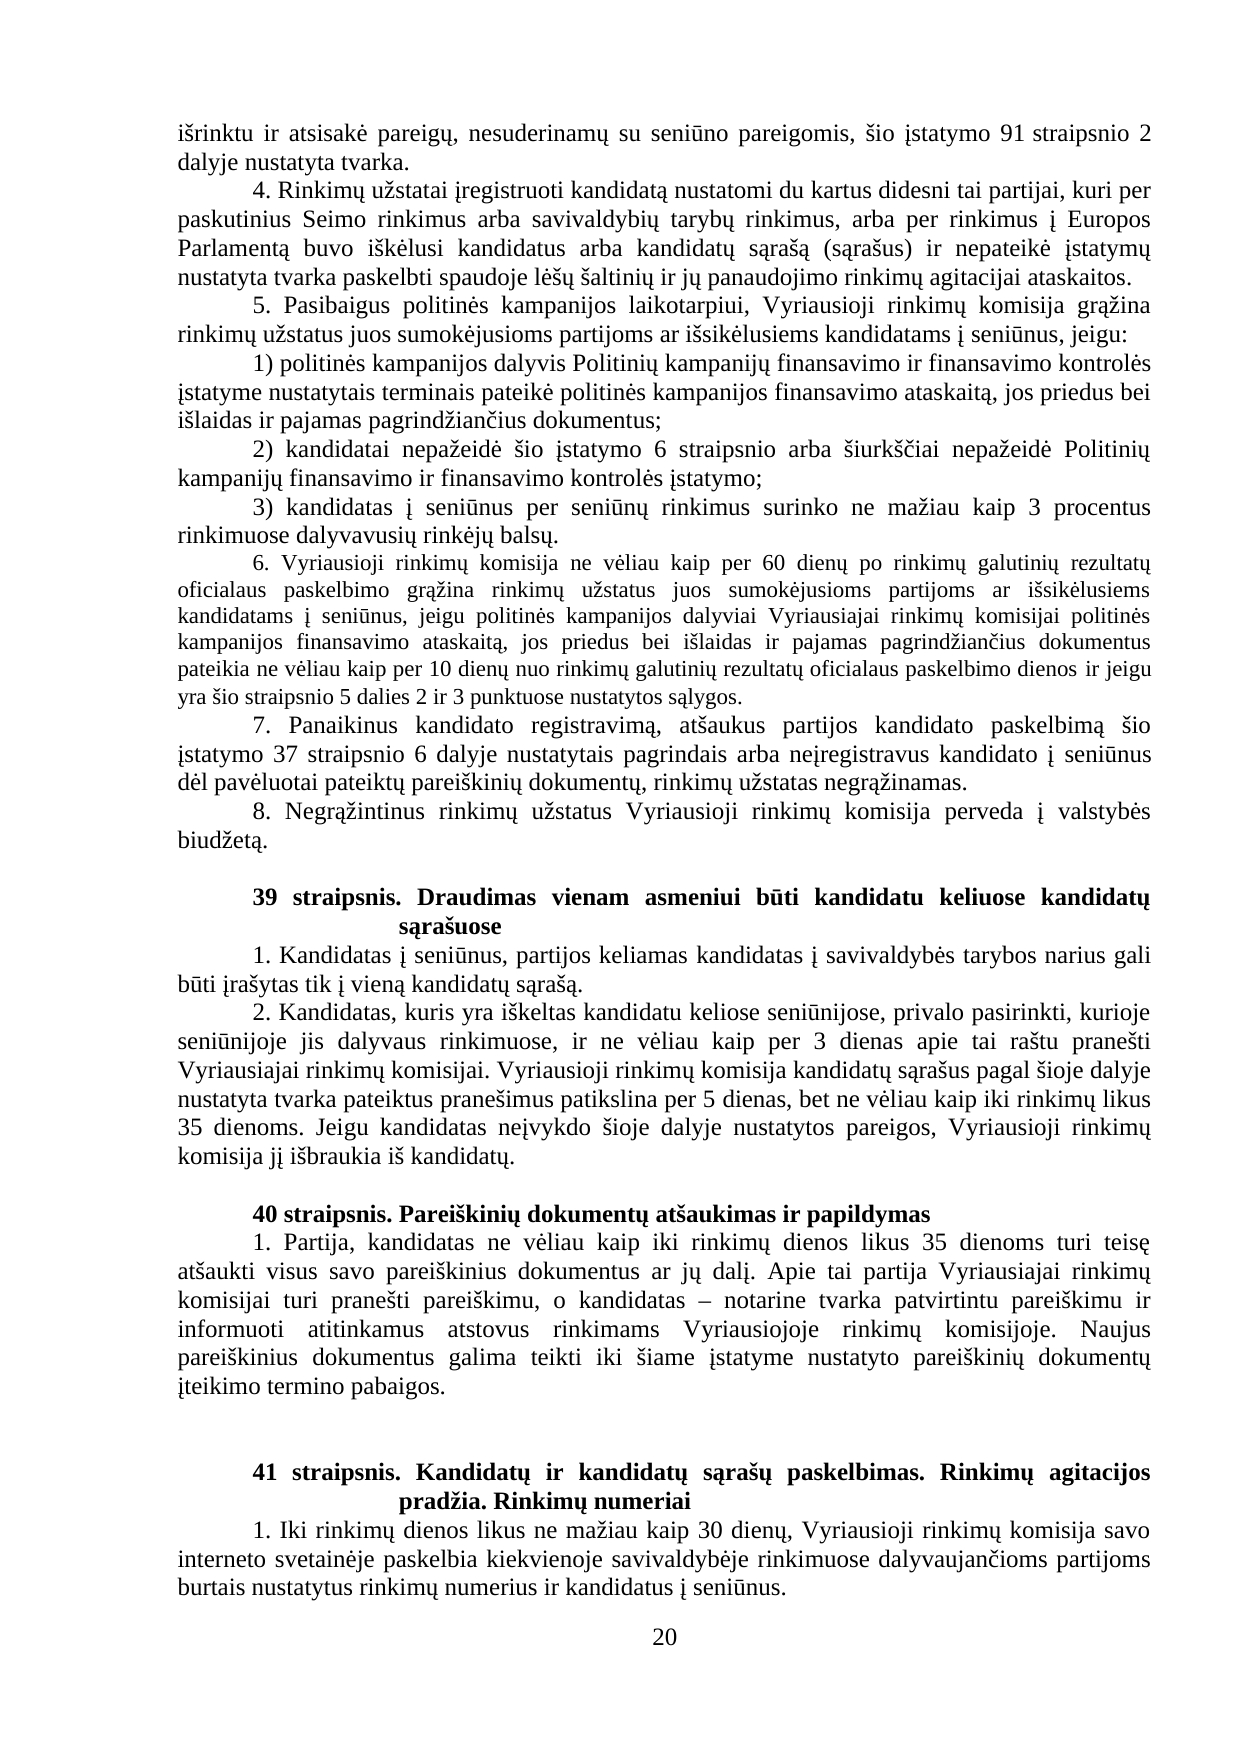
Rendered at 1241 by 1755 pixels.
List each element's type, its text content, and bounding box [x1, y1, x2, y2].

text 8. Negrąžintinus rinkimų užstatus Vyriausioji rinkimų komisija perveda į valstybės biudžetą. [177, 796, 1152, 854]
text 3) kandidatas į seniūnus per seniūnų rinkimus surinko ne mažiau kaip 3 procentus rinkimuose dalyvavusių rinkėjų balsų. [177, 492, 1152, 549]
text išrinktu ir atsisakė pareigų, nesuderinamų su seniūno pareigomis, šio įstatymo 91 straipsnio 2 dalyje nustatyta tvarka. [177, 118, 1152, 176]
text 1) politinės kampanijos dalyvis Politinių kampanijų finansavimo ir finansavimo kontrolės įstatyme nustatytais terminais pateikė politinės kampanijos finansavimo ataskaitą, jos priedus bei išlaidas ir pajamas pagrindžiančius dokumentus; [177, 348, 1152, 434]
text 6. Vyriausioji rinkimų komisija ne vėliau kaip per 60 dienų po rinkimų galutinių rezultatų oficialaus paskelbimo grąžina rinkimų užstatus juos sumokėjusioms partijoms ar išsikėlusiems kandidatams į seniūnus, jeigu politinės kampanijos dalyviai Vyriausiajai rinkimų komisijai politinės kampanijos finansavimo ataskaitą, jos priedus bei išlaidas ir pajamas pagrindžiančius dokumentus pateikia ne vėliau kaip per 10 dienų nuo rinkimų galutinių rezultatų oficialaus paskelbimo dienos ir jeigu yra šio straipsnio 5 dalies 2 ir 3 punktuose nustatytos sąlygos. [177, 549, 1152, 710]
text 40 straipsnis. Pareiškinių dokumentų atšaukimas ir papildymas [177, 1199, 1152, 1227]
text 2) kandidatai nepažeidė šio įstatymo 6 straipsnio arba šiurkščiai nepažeidė Politinių kampanijų finansavimo ir finansavimo kontrolės įstatymo; [177, 434, 1152, 492]
text 4. Rinkimų užstatai įregistruoti kandidatą nustatomi du kartus didesni tai partijai, kuri per paskutinius Seimo rinkimus arba savivaldybių tarybų rinkimus, arba per rinkimus į Europos Parlamentą buvo iškėlusi kandidatus arba kandidatų sąrašą (sąrašus) ir nepateikė įstatymų nustatyta tvarka paskelbti spaudoje lėšų šaltinių ir jų panaudojimo rinkimų agitacijai ataskaitos. [177, 176, 1152, 291]
text 1. Partija, kandidatas ne vėliau kaip iki rinkimų dienos likus 35 dienoms turi teisę atšaukti visus savo pareiškinius dokumentus ar jų dalį. Apie tai partija Vyriausiajai rinkimų komisijai turi pranešti pareiškimu, o kandidatas – notarine tvarka patvirtintu pareiškimu ir informuoti atitinkamus atstovus rinkimams Vyriausiojoje rinkimų komisijoje. Naujus pareiškinius dokumentus galima teikti iki šiame įstatyme nustatyto pareiškinių dokumentų įteikimo termino pabaigos. [177, 1227, 1152, 1400]
text 2. Kandidatas, kuris yra iškeltas kandidatu keliose seniūnijose, privalo pasirinkti, kurioje seniūnijoje jis dalyvaus rinkimuose, ir ne vėliau kaip per 3 dienas apie tai raštu pranešti Vyriausiajai rinkimų komisijai. Vyriausioji rinkimų komisija kandidatų sąrašus pagal šioje dalyje nustatyta tvarka pateiktus pranešimus patikslina per 5 dienas, bet ne vėliau kaip iki rinkimų likus 35 dienoms. Jeigu kandidatas neįvykdo šioje dalyje nustatytos pareigos, Vyriausioji rinkimų komisija jį išbraukia iš kandidatų. [177, 997, 1152, 1170]
text 1. Kandidatas į seniūnus, partijos keliamas kandidatas į savivaldybės tarybos narius gali būti įrašytas tik į vieną kandidatų sąrašą. [177, 940, 1152, 997]
text 41 straipsnis. Kandidatų ir kandidatų sąrašų paskelbimas. Rinkimų agitacijos pradžia. Rinkimų numeriai [252, 1457, 1152, 1515]
text 5. Pasibaigus politinės kampanijos laikotarpiui, Vyriausioji rinkimų komisija grąžina rinkimų užstatus juos sumokėjusioms partijoms ar išsikėlusiems kandidatams į seniūnus, jeigu: [177, 291, 1152, 348]
text 1. Iki rinkimų dienos likus ne mažiau kaip 30 dienų, Vyriausioji rinkimų komisija savo interneto svetainėje paskelbia kiekvienoje savivaldybėje rinkimuose dalyvaujančioms partijoms burtais nustatytus rinkimų numerius ir kandidatus į seniūnus. [177, 1515, 1152, 1601]
text 7. Panaikinus kandidato registravimą, atšaukus partijos kandidato paskelbimą šio įstatymo 37 straipsnio 6 dalyje nustatytais pagrindais arba neįregistravus kandidato į seniūnus dėl pavėluotai pateiktų pareiškinių dokumentų, rinkimų užstatas negrąžinamas. [177, 710, 1152, 796]
text 39 straipsnis. Draudimas vienam asmeniui būti kandidatu keliuose kandidatų sąrašuose [252, 882, 1152, 940]
